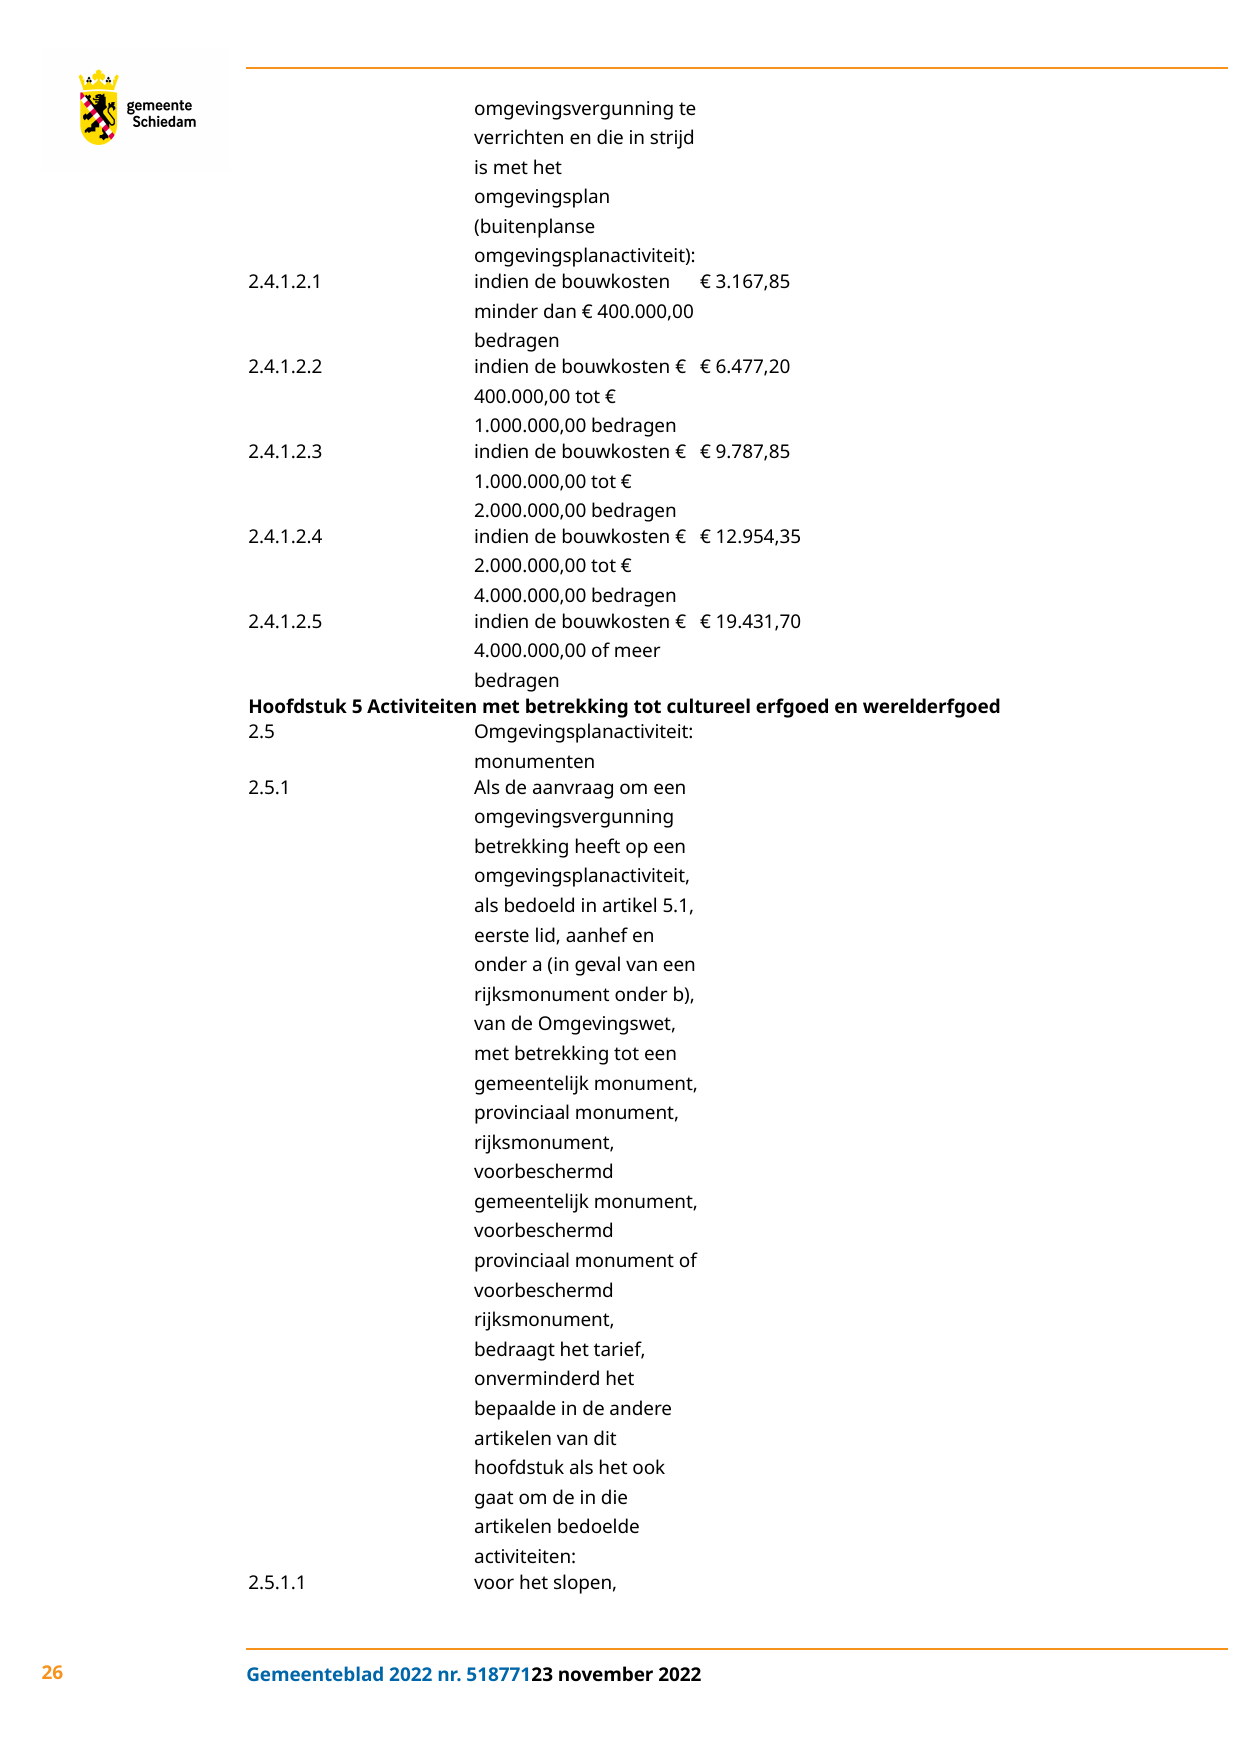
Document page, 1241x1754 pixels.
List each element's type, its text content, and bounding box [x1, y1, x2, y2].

table_cell Hoofdstuk 5 Activiteiten met betrekking tot cultureel erfgoed en werelderfgoed [248, 693, 1152, 719]
table_cell [926, 269, 1152, 353]
table_cell indien de bouwkosten € 400.000,00 tot € 1.000.000,00 bedragen [474, 353, 700, 438]
table_cell 2.4.1.2.4 [248, 523, 474, 608]
table_cell indien de bouwkosten € 4.000.000,00 of meer bedragen [474, 608, 700, 693]
table_cell [248, 95, 474, 268]
table_cell [700, 719, 926, 774]
table_cell [700, 1569, 926, 1594]
table_cell € 6.477,20 [700, 353, 926, 438]
table_cell [926, 523, 1152, 608]
table_cell Als de aanvraag om een omgevingsvergunning betrekking heeft op een omgevingsplanactiviteit, als bedoeld in artikel 5.1, eerste lid, aanhef en onder a (in geval van een rijksmonument onder b), van de Omgevingswet, met betrekking tot een gemeentelijk monument, provinciaal monument, rijksmonument, voorbeschermd gemeentelijk monument, voorbeschermd provinciaal monument of voorbeschermd rijksmonument, bedraagt het tarief, onverminderd het bepaalde in de andere artikelen van dit hoofdstuk als het ook gaat om de in die artikelen bedoelde activiteiten: [474, 774, 700, 1569]
table_cell indien de bouwkosten minder dan € 400.000,00 bedragen [474, 269, 700, 353]
table_cell € 3.167,85 [700, 269, 926, 353]
table_cell [926, 719, 1152, 774]
table_cell indien de bouwkosten € 2.000.000,00 tot € 4.000.000,00 bedragen [474, 523, 700, 608]
table_cell 2.4.1.2.1 [248, 269, 474, 353]
table_cell [926, 774, 1152, 1569]
table_cell 2.5.1 [248, 774, 474, 1569]
picture [41, 47, 231, 172]
table_cell indien de bouwkosten € 1.000.000,00 tot € 2.000.000,00 bedragen [474, 438, 700, 523]
table_cell [926, 608, 1152, 693]
table_cell 2.4.1.2.3 [248, 438, 474, 523]
table_cell voor het slopen, [474, 1569, 700, 1594]
table_cell 2.4.1.2.5 [248, 608, 474, 693]
table_cell € 12.954,35 [700, 523, 926, 608]
table_cell [700, 774, 926, 1569]
table_cell [926, 353, 1152, 438]
table_cell omgevingsvergunning te verrichten en die in strijd is met het omgevingsplan (buitenplanse omgevingsplanactiviteit): [474, 95, 700, 268]
table_cell [926, 438, 1152, 523]
table_cell [700, 95, 926, 268]
table_cell 2.4.1.2.2 [248, 353, 474, 438]
table_cell 2.5 [248, 719, 474, 774]
table_cell 2.5.1.1 [248, 1569, 474, 1594]
table_cell [926, 95, 1152, 268]
table_cell € 9.787,85 [700, 438, 926, 523]
table_cell € 19.431,70 [700, 608, 926, 693]
table_cell Omgevingsplanactiviteit: monumenten [474, 719, 700, 774]
table_cell [926, 1569, 1152, 1594]
